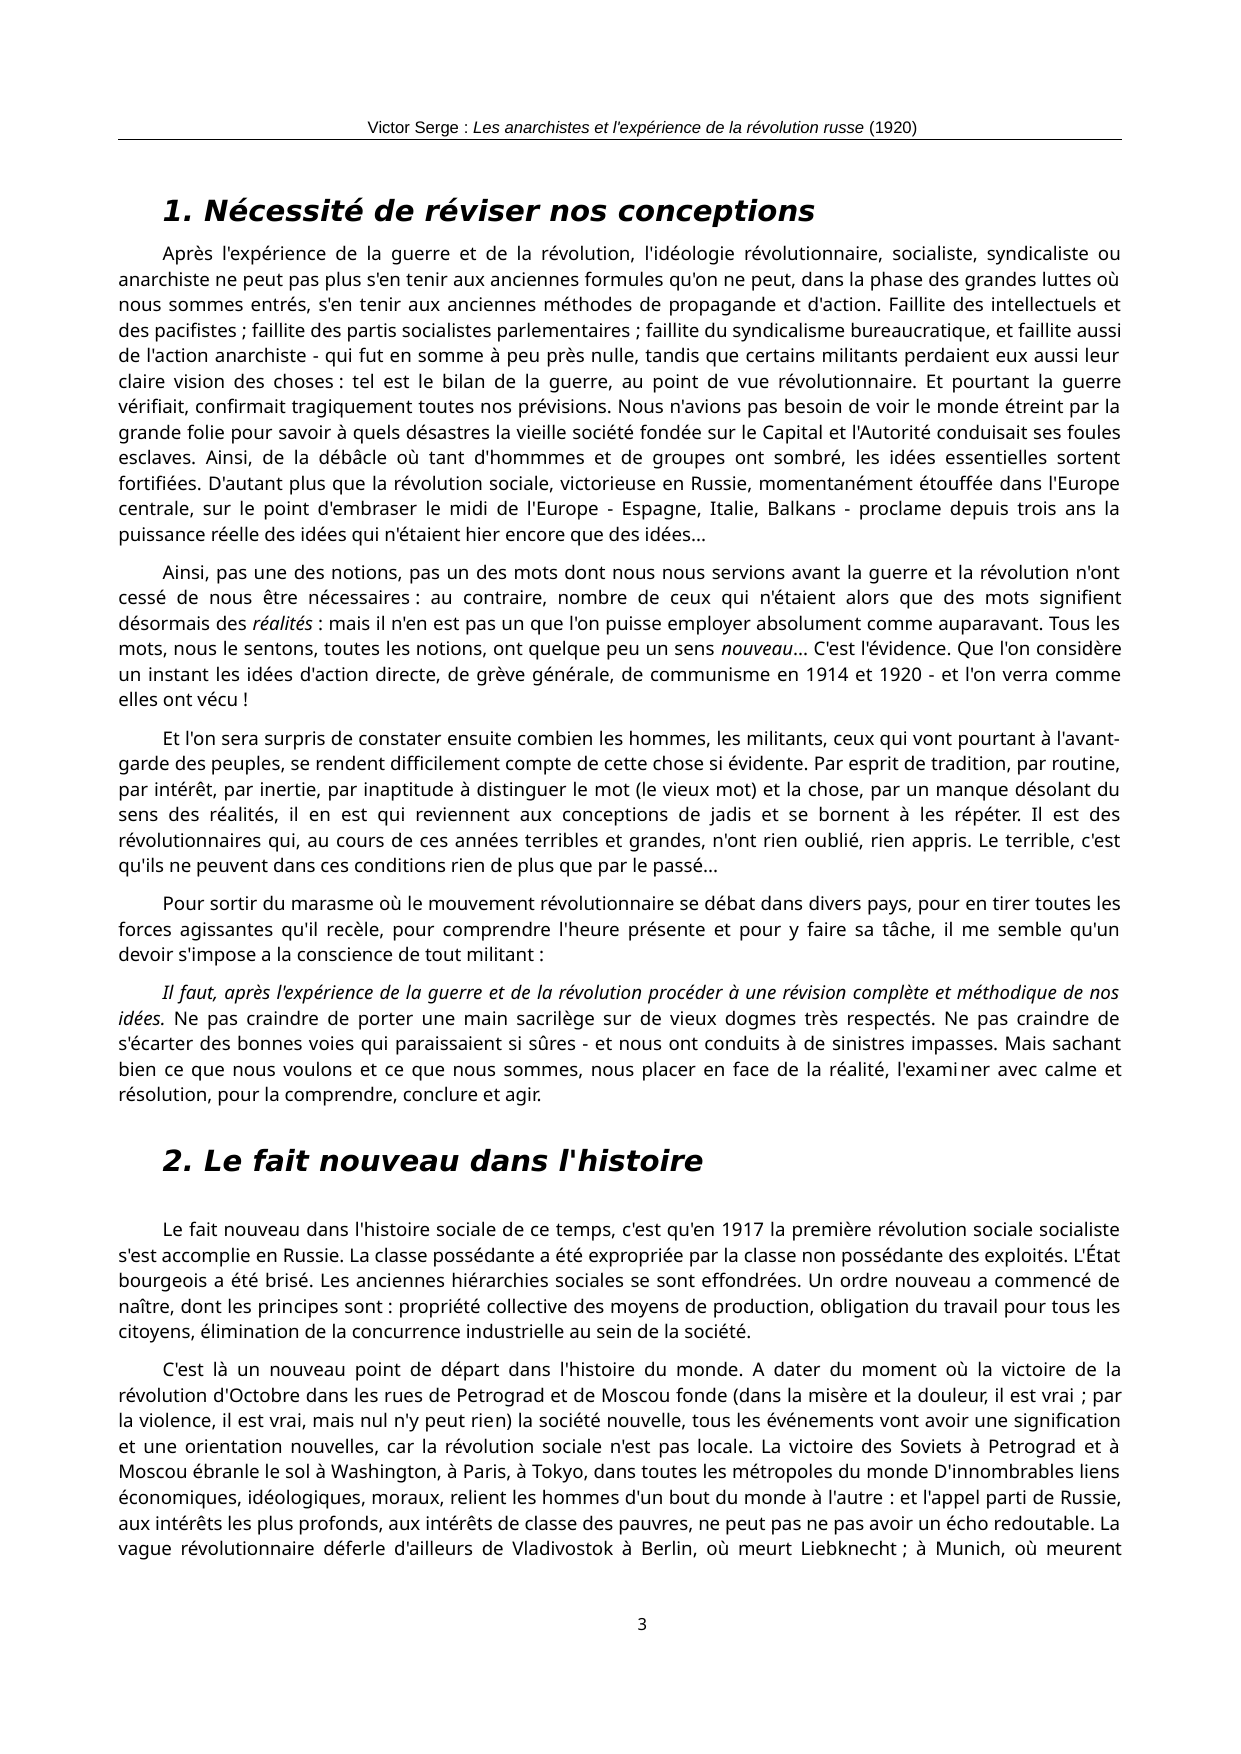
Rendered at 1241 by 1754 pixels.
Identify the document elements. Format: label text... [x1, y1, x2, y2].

text Après l'expérience de la guerre et de la révolution, l'idéologie révolutionnaire, socialiste, syndicaliste ou anarchiste ne peut pas plus s'en tenir aux anciennes formules qu'on ne peut, dans la phase des grandes luttes où nous sommes entrés, s'en tenir aux anciennes méthodes de propagande et d'action. Faillite des intellectuels et des pacifistes ; faillite des partis socialistes parlementaires ; faillite du syndicalisme bureaucratique, et faillite aussi de l'action anarchiste - qui fut en somme à peu près nulle, tandis que certains militants perdaient eux aussi leur claire vision des choses : tel est le bilan de la guerre, au point de vue révolutionnaire. Et pourtant la guerre vérifiait, confirmait tragiquement toutes nos prévisions. Nous n'avions pas besoin de voir le monde étreint par la grande folie pour savoir à quels désastres la vieille société fondée sur le Capital et l'Autorité conduisait ses foules esclaves. Ainsi, de la débâcle où tant d'hommmes et de groupes ont sombré, les idées essentielles sortent fortifiées. D'autant plus que la révolution sociale, victorieuse en Russie, momentanément étouffée dans l'Europe centrale, sur le point d'embraser le midi de l'Europe - Espagne, Italie, Balkans - proclame depuis trois ans la puissance réelle des idées qui n'étaient hier encore que des idées... [118, 240, 1122, 547]
subtitle 1. Nécessité de réviser nos conceptions [118, 194, 1122, 228]
text Le fait nouveau dans l'histoire sociale de ce temps, c'est qu'en 1917 la première révolution sociale socialiste s'est accomplie en Russie. La classe possédante a été expropriée par la classe non possédante des exploités. L'État bourgeois a été brisé. Les anciennes hiérarchies sociales se sont effondrées. Un ordre nouveau a commencé de naître, dont les prin­cipes sont : propriété collective des moyens de production, obligation du travail pour tous les citoyens, élimination de la concurrence industrielle au sein de la société. [118, 1217, 1122, 1344]
text Ainsi, pas une des notions, pas un des mots dont nous nous servions avant la guerre et la révolution n'ont cessé de nous être nécessaires : au contraire, nombre de ceux qui n'étaient alors que des mots signifient désormais des réalités : mais il n'en est pas un que l'on puisse employer absolument comme auparavant. Tous les mots, nous le sentons, toutes les notions, ont quelque peu un sens nouveau... C'est l'évidence. Que l'on considère un instant les idées d'action directe, de grève générale, de communisme en 1914 et 1920 - et l'on verra comme elles ont vécu ! [118, 559, 1122, 712]
subtitle 2. Le fait nouveau dans l'histoire [118, 1144, 1122, 1178]
text C'est là un nouveau point de départ dans l'histoire du monde. A dater du moment où la victoire de la révolution d'Octobre dans les rues de Petrograd et de Moscou fonde (dans la misère et la douleur, il est vrai ; par la violence, il est vrai, mais nul n'y peut rien) la société nouvelle, tous les événements vont avoir une signification et une orientation nouvelles, car la révolution sociale n'est pas locale. La victoire des Soviets à Petrograd et à Moscou ébranle le sol à Washington, à Paris, à Tokyo, dans toutes les métropoles du monde D'innombrables liens économiques, idéologiques, moraux, relient les hommes d'un bout du monde à l'autre : et l'appel parti de Russie, aux intérêts les plus profonds, aux intérêts de classe des pauvres, ne peut pas ne pas avoir un écho redoutable. La vague révolutionnaire déferle d'ailleurs de Vladivostok à Berlin, où meurt Liebknecht ; à Munich, où meurent [118, 1357, 1122, 1561]
text Et l'on sera surpris de constater ensuite combien les hommes, les militants, ceux qui vont pourtant à l'avant-garde des peuples, se rendent difficilement compte de cette chose si évidente. Par esprit de tradition, par routine, par intérêt, par inertie, par inaptitude à distinguer le mot (le vieux mot) et la chose, par un manque désolant du sens des réalités, il en est qui reviennent aux conceptions de jadis et se bornent à les répéter. Il est des révolutionnaires qui, au cours de ces années terribles et grandes, n'ont rien oublié, rien appris. Le terrible, c'est qu'ils ne peuvent dans ces condi­tions rien de plus que par le passé... [118, 725, 1122, 878]
text Il faut, après l'expérience de la guerre et de la révolution procéder à une révision complète et méthodique de nos idées. Ne pas craindre de porter une main sacrilège sur de vieux dogmes très respectés. Ne pas craindre de s'écarter des bonnes voies qui paraissaient si sûres - et nous ont conduits à de sinistres impasses. Mais sachant bien ce que nous voulons et ce que nous sommes, nous placer en face de la réalité, l'exami­ner avec calme et résolution, pour la comprendre, conclure et agir. [118, 979, 1122, 1107]
text Pour sortir du marasme où le mouvement révolutionnaire se débat dans divers pays, pour en tirer toutes les forces agissantes qu'il recèle, pour comprendre l'heure présente et pour y faire sa tâche, il me semble qu'un devoir s'impose a la conscience de tout militant : [118, 890, 1122, 967]
